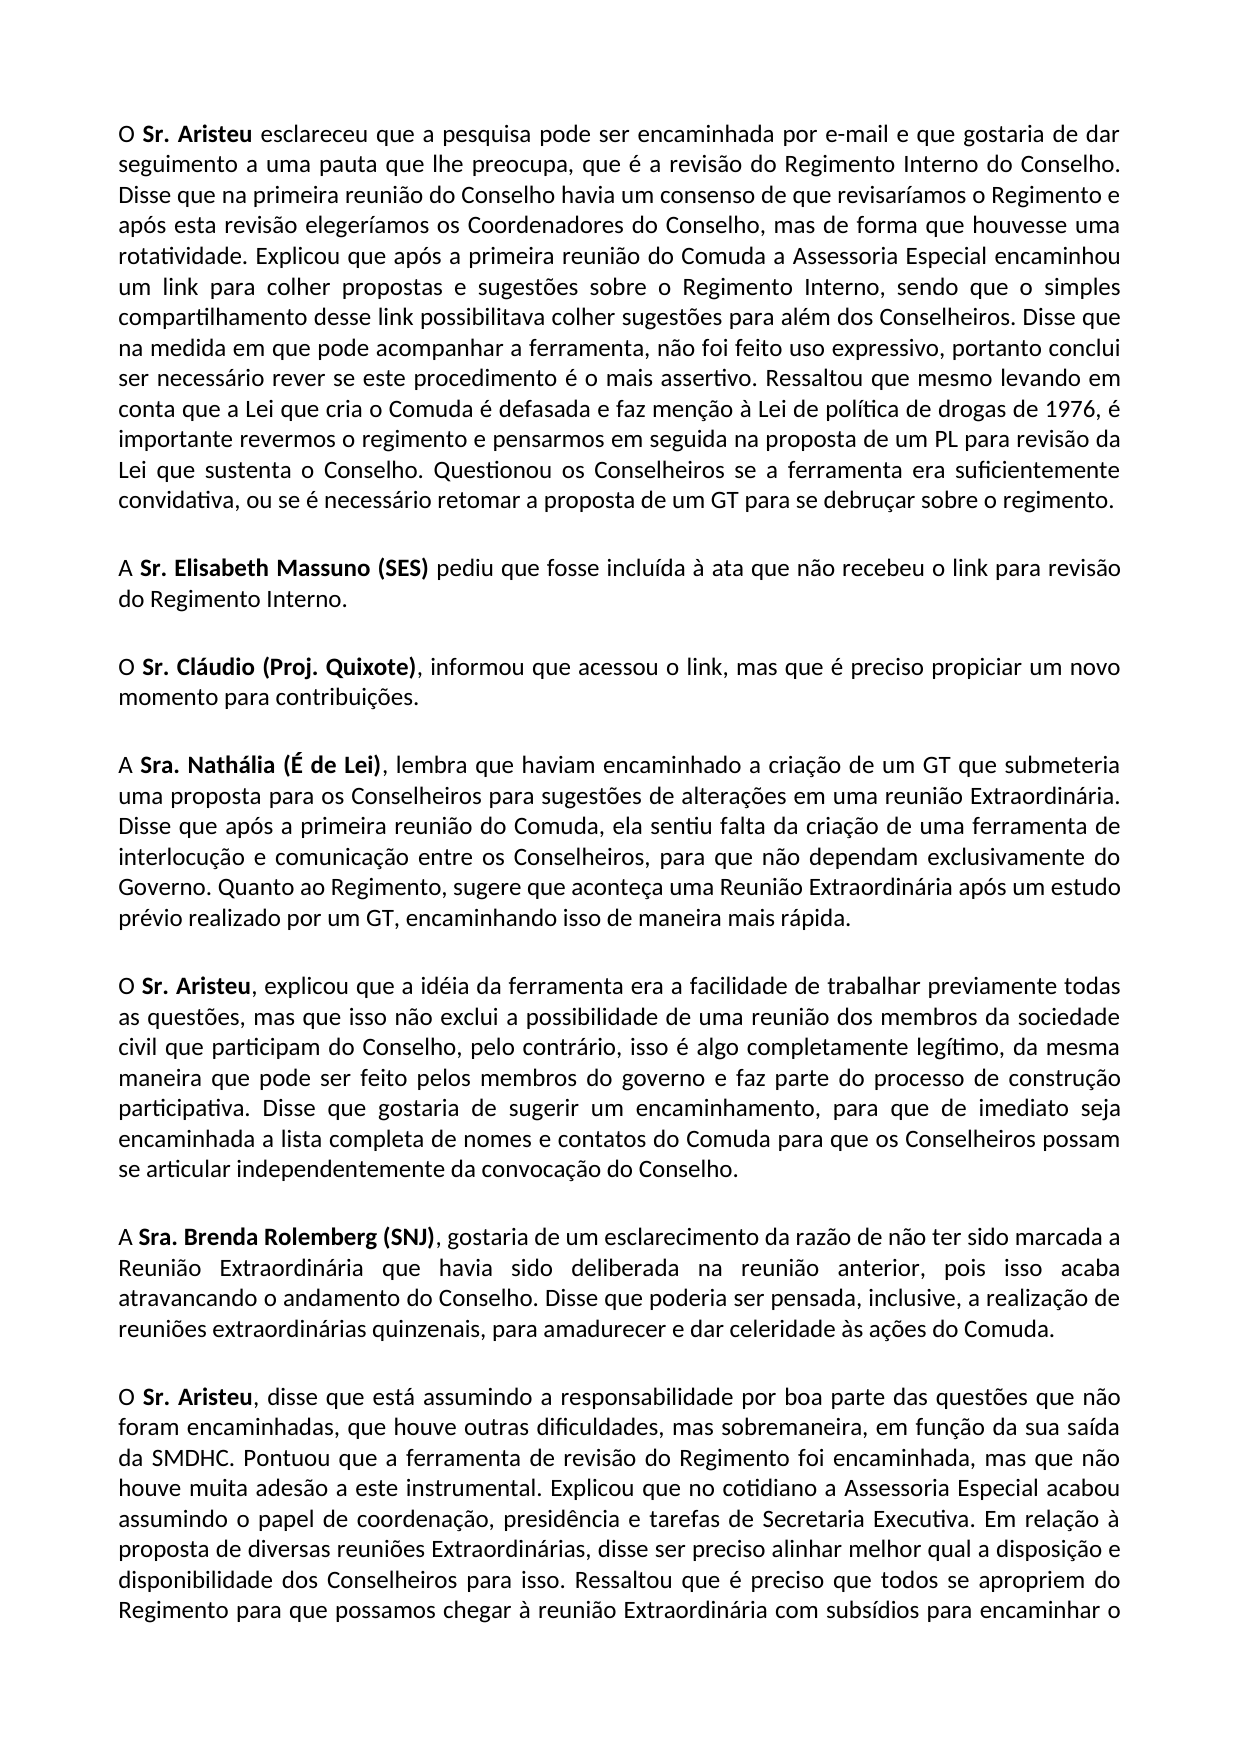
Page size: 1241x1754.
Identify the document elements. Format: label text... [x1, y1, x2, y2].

text O Sr. Aristeu esclareceu que a pesquisa pode ser encaminhada por e-mail e que gostaria de dar seguimento a uma pauta que lhe preocupa, que é a revisão do Regimento Interno do Conselho. Disse que na primeira reunião do Conselho havia um consenso de que revisaríamos o Regimento e após esta revisão elegeríamos os Coordenadores do Conselho, mas de forma que houvesse uma rotatividade. Explicou que após a primeira reunião do Comuda a Assessoria Especial encaminhou um link para colher propostas e sugestões sobre o Regimento Interno, sendo que o simples compartilhamento desse link possibilitava colher sugestões para além dos Conselheiros. Disse que na medida em que pode acompanhar a ferramenta, não foi feito uso expressivo, portanto conclui ser necessário rever se este procedimento é o mais assertivo. Ressaltou que mesmo levando em conta que a Lei que cria o Comuda é defasada e faz menção à Lei de política de drogas de 1976, é importante revermos o regimento e pensarmos em seguida na proposta de um PL para revisão da Lei que sustenta o Conselho. Questionou os Conselheiros se a ferramenta era suficientemente convidativa, ou se é necessário retomar a proposta de um GT para se debruçar sobre o regimento. [118, 118, 1122, 515]
text A Sra. Nathália (É de Lei), lembra que haviam encaminhado a criação de um GT que submeteria uma proposta para os Conselheiros para sugestões de alterações em uma reunião Extraordinária. Disse que após a primeira reunião do Comuda, ela sentiu falta da criação de uma ferramenta de interlocução e comunicação entre os Conselheiros, para que não dependam exclusivamente do Governo. Quanto ao Regimento, sugere que aconteça uma Reunião Extraordinária após um estudo prévio realizado por um GT, encaminhando isso de maneira mais rápida. [118, 749, 1122, 933]
text O Sr. Aristeu, explicou que a idéia da ferramenta era a facilidade de trabalhar previamente todas as questões, mas que isso não exclui a possibilidade de uma reunião dos membros da sociedade civil que participam do Conselho, pelo contrário, isso é algo completamente legítimo, da mesma maneira que pode ser feito pelos membros do governo e faz parte do processo de construção participativa. Disse que gostaria de sugerir um encaminhamento, para que de imediato seja encaminhada a lista completa de nomes e contatos do Comuda para que os Conselheiros possam se articular independentemente da convocação do Conselho. [118, 970, 1122, 1184]
text A Sr. Elisabeth Massuno (SES) pediu que fosse incluída à ata que não recebeu o link para revisão do Regimento Interno. [118, 552, 1122, 613]
text O Sr. Aristeu, disse que está assumindo a responsabilidade por boa parte das questões que não foram encaminhadas, que houve outras dificuldades, mas sobremaneira, em função da sua saída da SMDHC. Pontuou que a ferramenta de revisão do Regimento foi encaminhada, mas que não houve muita adesão a este instrumental. Explicou que no cotidiano a Assessoria Especial acabou assumindo o papel de coordenação, presidência e tarefas de Secretaria Executiva. Em relação à proposta de diversas reuniões Extraordinárias, disse ser preciso alinhar melhor qual a disposição e disponibilidade dos Conselheiros para isso. Ressaltou que é preciso que todos se apropriem do Regimento para que possamos chegar à reunião Extraordinária com subsídios para encaminhar o [118, 1381, 1122, 1625]
text O Sr. Cláudio (Proj. Quixote), informou que acessou o link, mas que é preciso propiciar um novo momento para contribuições. [118, 651, 1122, 712]
text A Sra. Brenda Rolemberg (SNJ), gostaria de um esclarecimento da razão de não ter sido marcada a Reunião Extraordinária que havia sido deliberada na reunião anterior, pois isso acaba atravancando o andamento do Conselho. Disse que poderia ser pensada, inclusive, a realização de reuniões extraordinárias quinzenais, para amadurecer e dar celeridade às ações do Comuda. [118, 1221, 1122, 1343]
